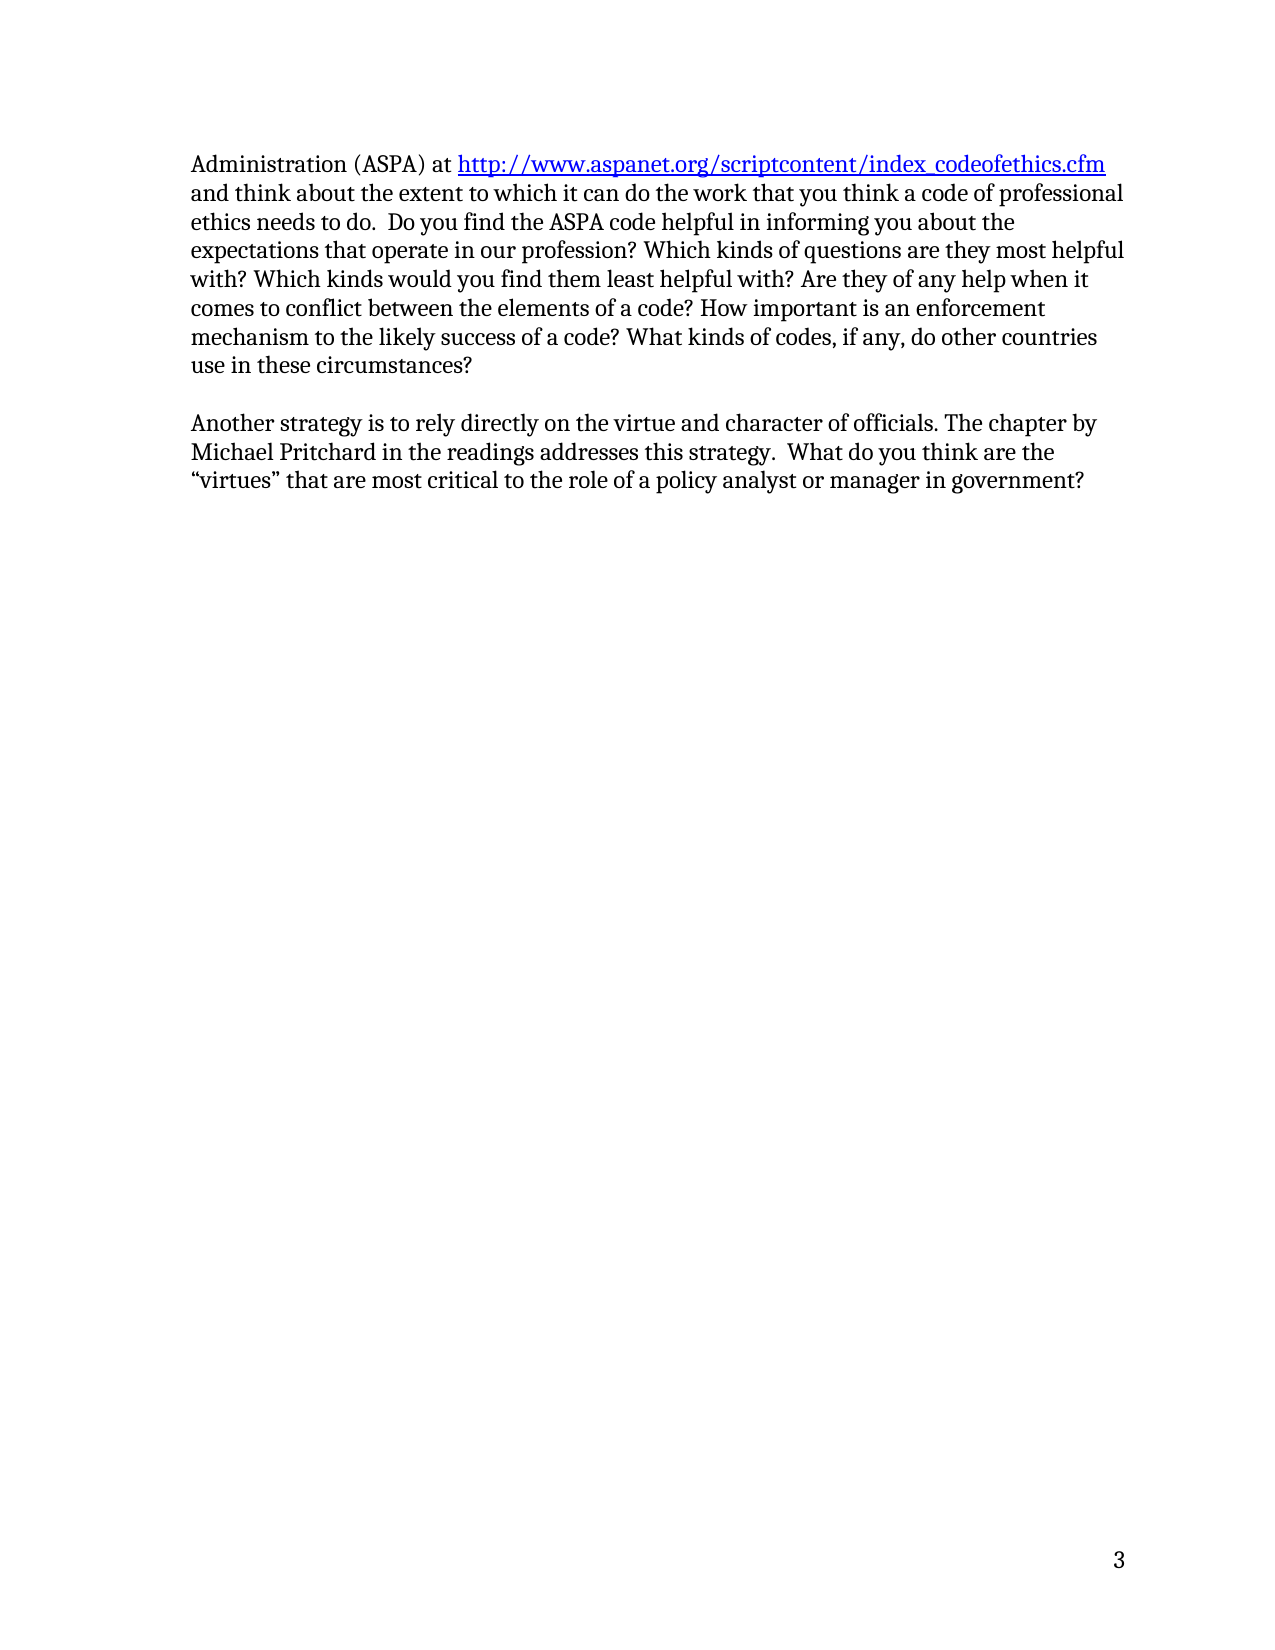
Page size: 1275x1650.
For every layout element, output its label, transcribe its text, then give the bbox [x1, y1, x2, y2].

list Another strategy is to rely directly on the virtue and character of officials. The chapter by Michael Pritchard in the readings addresses this strategy. What do you think are the “virtues” that are most critical to the role of a policy analyst or manager in government? [153, 409, 1125, 495]
list Administration (ASPA) at http://www.aspanet.org/scriptcontent/index_codeofethics.cfm and think about the extent to which it can do the work that you think a code of professional ethics needs to do. Do you find the ASPA code helpful in informing you about the expectations that operate in our profession? Which kinds of questions are they most helpful with? Which kinds would you find them least helpful with? Are they of any help when it comes to conflict between the elements of a code? How important is an enforcement mechanism to the likely success of a code? What kinds of codes, if any, do other countries use in these circumstances? [153, 150, 1125, 380]
